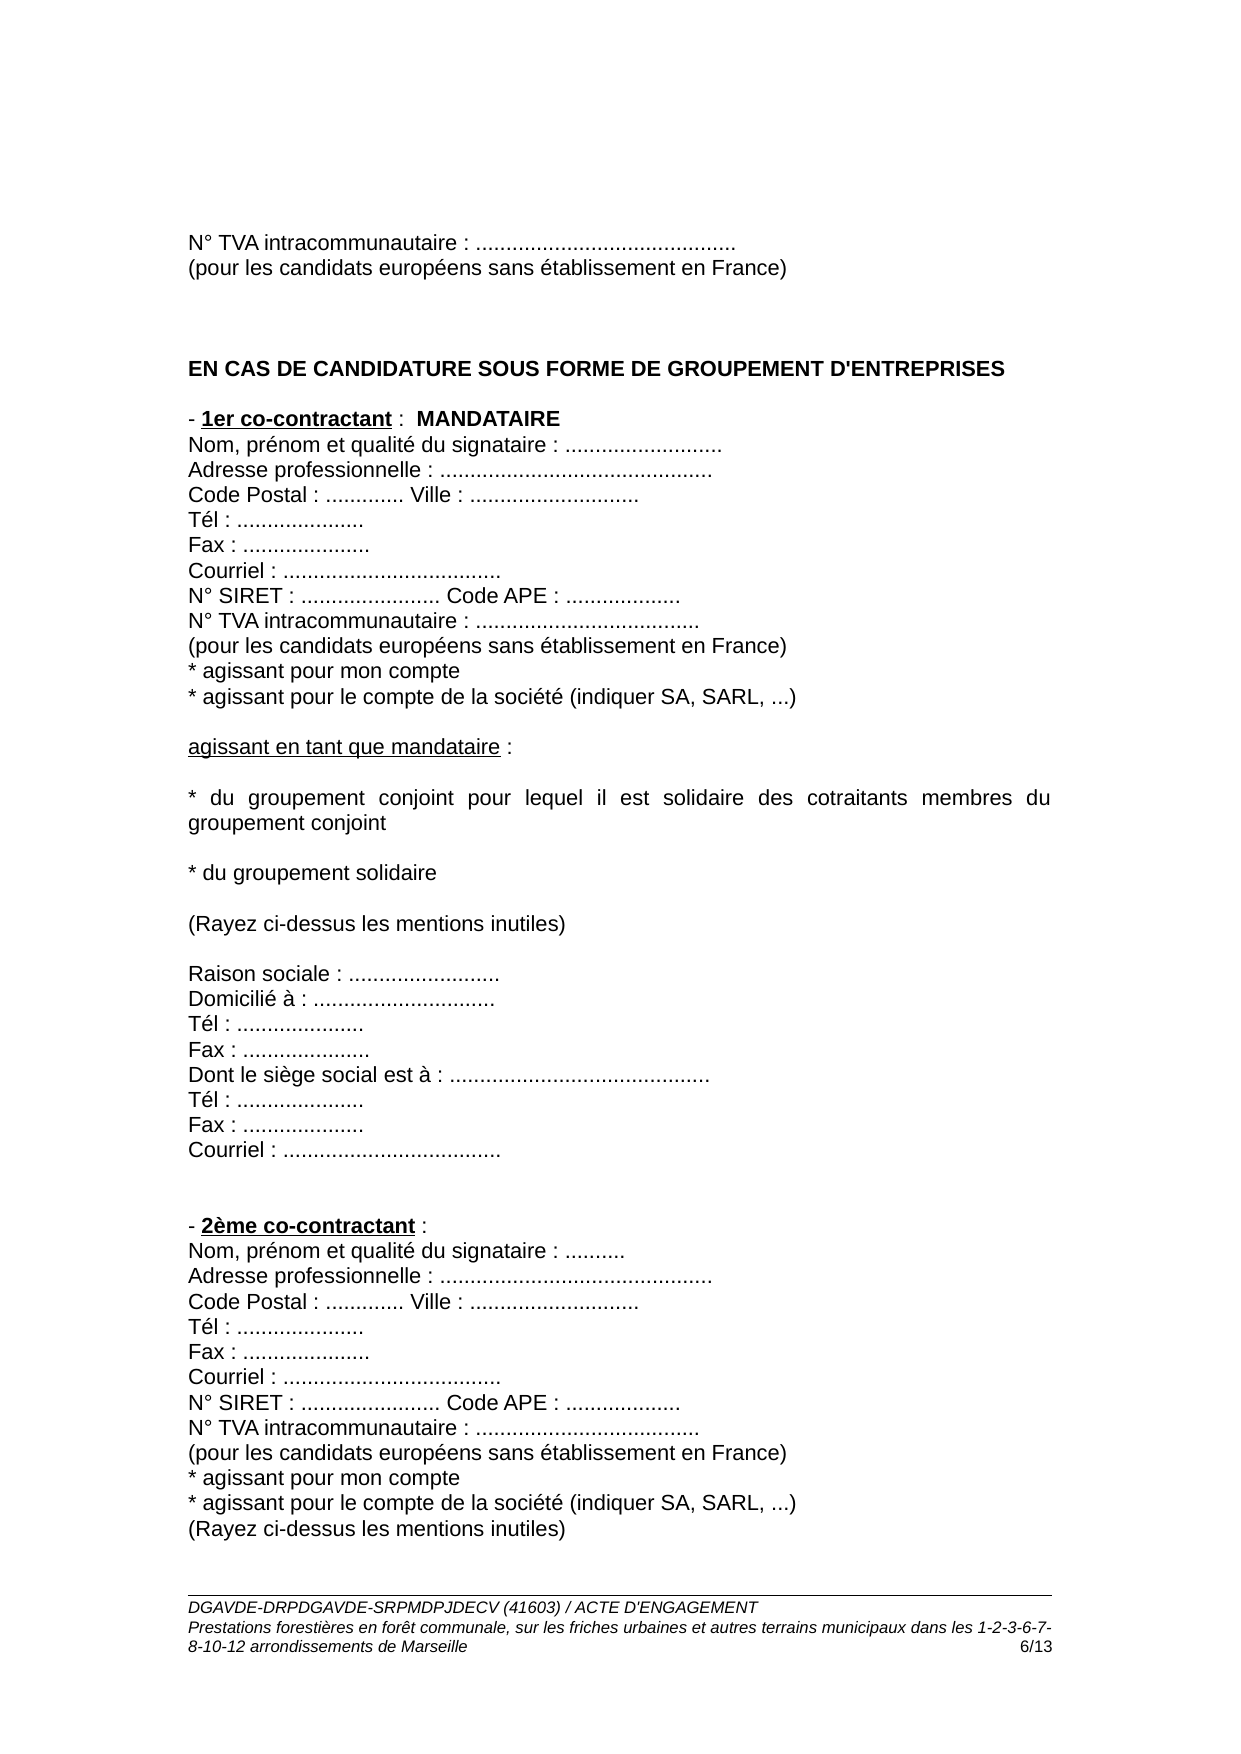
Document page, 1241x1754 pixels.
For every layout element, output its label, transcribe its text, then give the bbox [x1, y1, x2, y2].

text * du groupement solidaire [188, 860, 1052, 885]
text Fax : .................... [188, 1112, 1052, 1137]
text Domicilié à : .............................. [188, 986, 1052, 1011]
text Tél : ..................... [188, 1087, 1052, 1112]
text Adresse professionnelle : ............................................. [188, 1263, 1052, 1288]
text Code Postal : ............. Ville : ............................ [188, 482, 1052, 507]
text Courriel : .................................... [188, 1364, 1052, 1389]
text N° TVA intracommunautaire : ..................................... [188, 1414, 1052, 1440]
text agissant en tant que mandataire : [188, 734, 1052, 759]
text Nom, prénom et qualité du signataire : .......................... [188, 431, 1052, 457]
text Fax : ..................... [188, 532, 1052, 557]
text Tél : ..................... [188, 1011, 1052, 1036]
text (pour les candidats européens sans établissement en France) [188, 1440, 1052, 1465]
text Courriel : .................................... [188, 557, 1052, 583]
text - 1er co-contractant : MANDATAIRE [188, 406, 1052, 431]
text Fax : ..................... [188, 1339, 1052, 1364]
text * agissant pour mon compte [188, 658, 1052, 683]
text Raison sociale : ......................... [188, 961, 1052, 986]
text Code Postal : ............. Ville : ............................ [188, 1288, 1052, 1314]
text Adresse professionnelle : ............................................. [188, 457, 1052, 482]
text (pour les candidats européens sans établissement en France) [188, 633, 1052, 658]
text N° TVA intracommunautaire : ........................................... [188, 230, 1052, 255]
text - 2ème co-contractant : [188, 1213, 1052, 1238]
text N° SIRET : ....................... Code APE : ................... [188, 583, 1052, 608]
text * agissant pour mon compte [188, 1465, 1052, 1490]
text * agissant pour le compte de la société (indiquer SA, SARL, ...) [188, 1490, 1052, 1515]
text N° SIRET : ....................... Code APE : ................... [188, 1389, 1052, 1414]
text (Rayez ci-dessus les mentions inutiles) [188, 1515, 1052, 1541]
text Tél : ..................... [188, 1314, 1052, 1339]
text (Rayez ci-dessus les mentions inutiles) [188, 910, 1052, 936]
text Dont le siège social est à : ........................................... [188, 1062, 1052, 1087]
text EN CAS DE CANDIDATURE SOUS FORME DE GROUPEMENT D'ENTREPRISES [188, 356, 1052, 381]
text * du groupement conjoint pour lequel il est solidaire des cotraitants membres du groupement conjoint [188, 784, 1052, 835]
text Fax : ..................... [188, 1036, 1052, 1062]
text * agissant pour le compte de la société (indiquer SA, SARL, ...) [188, 683, 1052, 709]
text N° TVA intracommunautaire : ..................................... [188, 608, 1052, 633]
text Nom, prénom et qualité du signataire : .......... [188, 1238, 1052, 1263]
text (pour les candidats européens sans établissement en France) [188, 255, 1052, 280]
text Courriel : .................................... [188, 1137, 1052, 1162]
text Tél : ..................... [188, 507, 1052, 532]
